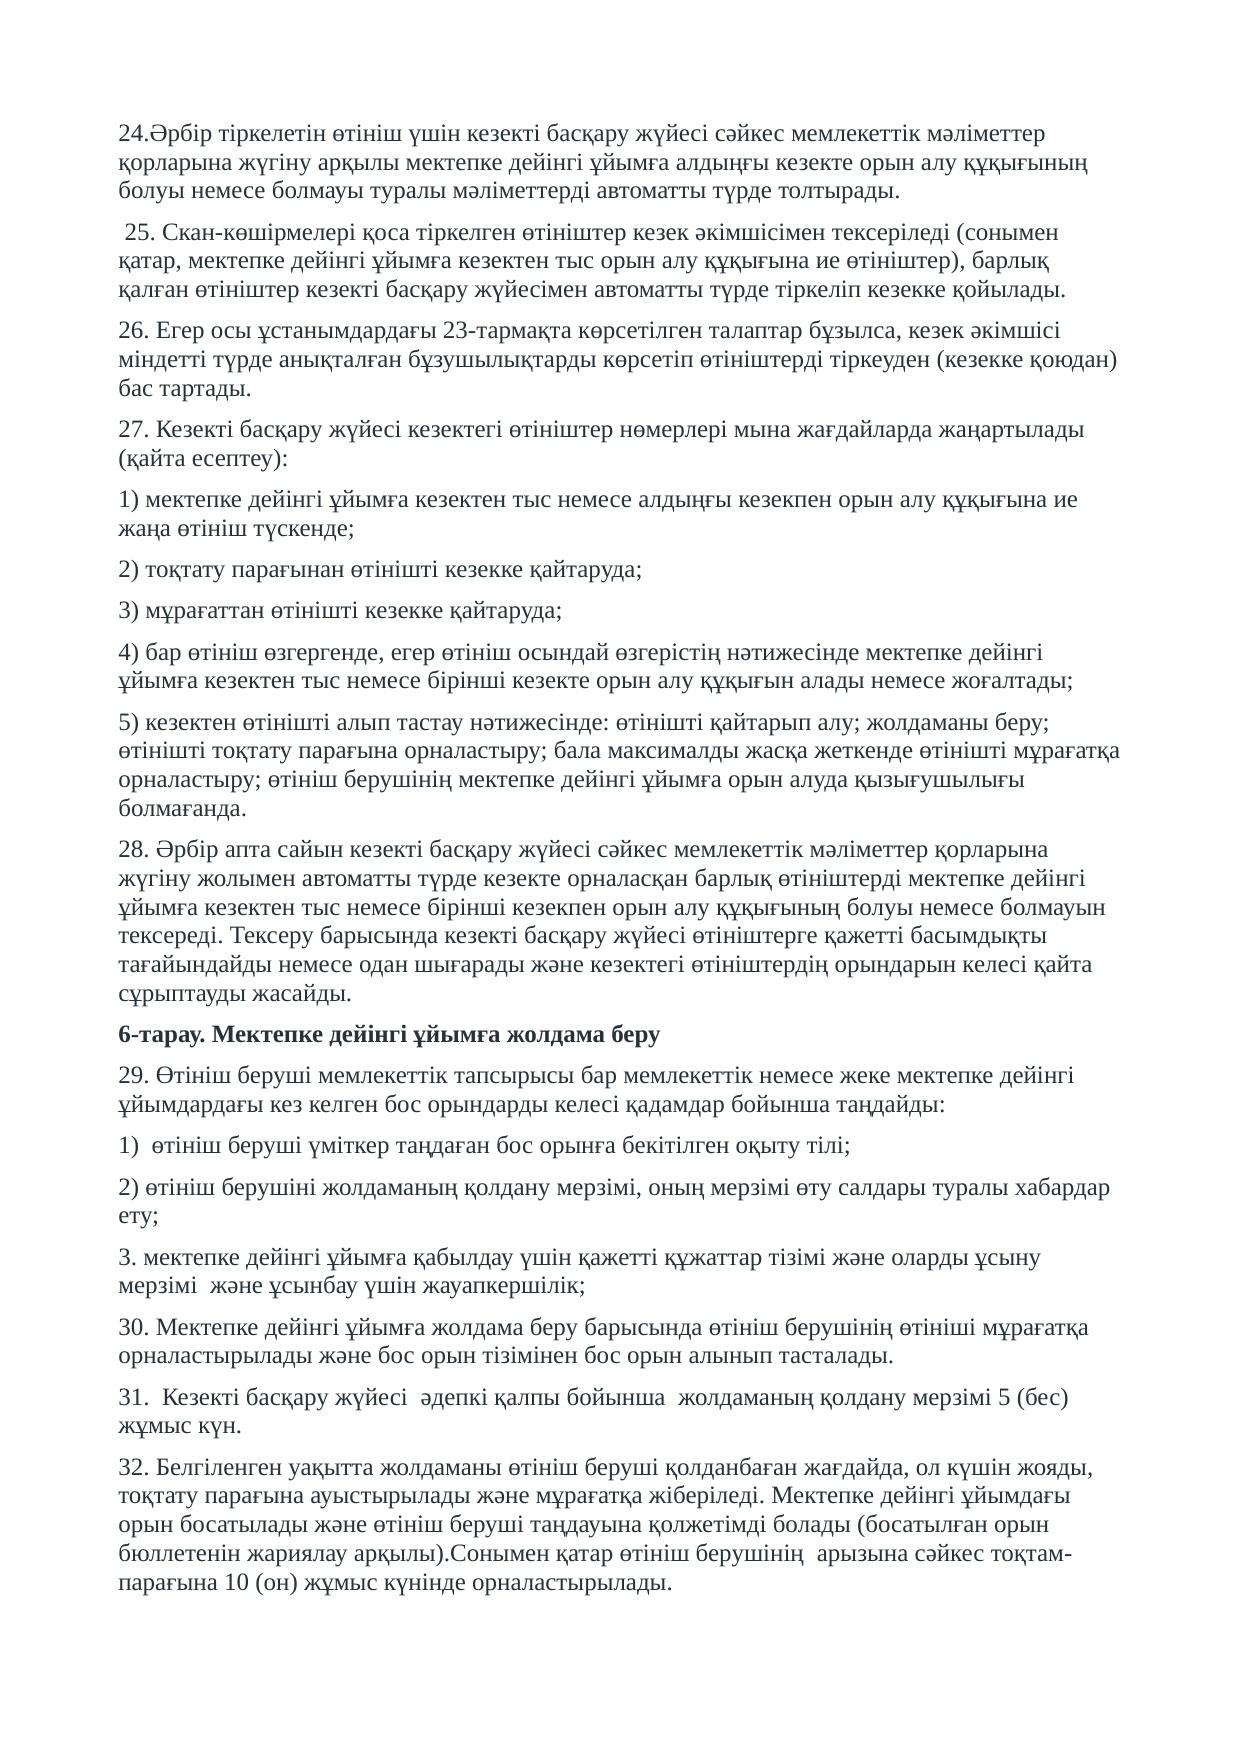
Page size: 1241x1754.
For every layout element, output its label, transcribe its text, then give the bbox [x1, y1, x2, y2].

text 28. Әрбір апта сайын кезекті басқару жүйесі сәйкес мемлекеттік мәліметтер қорларына жүгіну жолымен автоматты түрде кезекте орналасқан барлық өтініштерді мектепке дейінгі ұйымға кезектен тыс немесе бірінші кезекпен орын алу құқығының болуы немесе болмауын тексереді. Тексеру барысында кезекті басқару жүйесі өтініштерге қажетті басымдықты тағайындайды немесе одан шығарады және кезектегі өтініштердің орындарын келесі қайта сұрыптауды жасайды. [118, 834, 1122, 1007]
text 29. Өтініш беруші мемлекеттік тапсырысы бар мемлекеттік немесе жеке мектепке дейінгі ұйымдардағы кез келген бос орындарды келесі қадамдар бойынша таңдайды: [118, 1061, 1122, 1118]
text 30. Мектепке дейінгі ұйымға жолдама беру барысында өтініш берушінің өтініші мұрағатқа орналастырылады және бос орын тізімінен бос орын алынып тасталады. [118, 1312, 1122, 1369]
text 25. Скан-көшірмелері қоса тіркелген өтініштер кезек әкімшісімен тексеріледі (сонымен қатар, мектепке дейінгі ұйымға кезектен тыс орын алу құқығына ие өтініштер), барлық қалған өтініштер кезекті басқару жүйесімен автоматты түрде тіркеліп кезекке қойылады. [118, 217, 1122, 303]
text 5) кезектен өтінішті алып тастау нәтижесінде: өтінішті қайтарып алу; жолдаманы беру; өтінішті тоқтату парағына орналастыру; бала максималды жасқа жеткенде өтінішті мұрағатқа орналастыру; өтініш берушінің мектепке дейінгі ұйымға орын алуда қызығушылығы болмағанда. [118, 707, 1122, 822]
text 3. мектепке дейінгі ұйымға қабылдау үшін қажетті құжаттар тізімі және оларды ұсыну мерзімі және ұсынбау үшін жауапкершілік; [118, 1242, 1122, 1299]
text 31. Кезекті басқару жүйесі әдепкі қалпы бойынша жолдаманың қолдану мерзімі 5 (бес) жұмыс күн. [118, 1382, 1122, 1439]
text 2) өтініш берушіні жолдаманың қолдану мерзімі, оның мерзімі өту салдары туралы хабардар ету; [118, 1172, 1122, 1229]
text 32. Белгіленген уақытта жолдаманы өтініш беруші қолданбаған жағдайда, ол күшін жояды, тоқтату парағына ауыстырылады және мұрағатқа жіберіледі. Мектепке дейінгі ұйымдағы орын босатылады және өтініш беруші таңдауына қолжетімді болады (босатылған орын бюллетенін жариялау арқылы).Сонымен қатар өтініш берушінің арызына сәйкес тоқтам-парағына 10 (он) жұмыс күнінде орналастырылады. [118, 1452, 1122, 1596]
text 3) мұрағаттан өтінішті кезекке қайтаруда; [118, 596, 1122, 624]
text 1) өтініш беруші үміткер таңдаған бос орынға бекітілген оқыту тілі; [118, 1131, 1122, 1159]
text 4) бар өтініш өзгергенде, егер өтініш осындай өзгерістің нәтижесінде мектепке дейінгі ұйымға кезектен тыс немесе бірінші кезекте орын алу құқығын алады немесе жоғалтады; [118, 637, 1122, 694]
text 1) мектепке дейінгі ұйымға кезектен тыс немесе алдыңғы кезекпен орын алу құқығына ие жаңа өтініш түскенде; [118, 484, 1122, 542]
text 24.Әрбір тіркелетін өтініш үшін кезекті басқару жүйесі сәйкес мемлекеттік мәліметтер қорларына жүгіну арқылы мектепке дейінгі ұйымға алдыңғы кезекте орын алу құқығының болуы немесе болмауы туралы мәліметтерді автоматты түрде толтырады. [118, 118, 1122, 204]
text 2) тоқтату парағынан өтінішті кезекке қайтаруда; [118, 554, 1122, 583]
text 27. Кезекті басқару жүйесі кезектегі өтініштер нөмерлері мына жағдайларда жаңартылады (қайта есептеу): [118, 414, 1122, 472]
text 6-тарау. Мектепке дейінгі ұйымға жолдама беру [118, 1019, 1122, 1048]
text 26. Егер осы ұстанымдардағы 23-тармақта көрсетілген талаптар бұзылса, кезек әкімшісі міндетті түрде анықталған бұзушылықтарды көрсетіп өтініштерді тіркеуден (кезекке қоюдан) бас тартады. [118, 316, 1122, 402]
